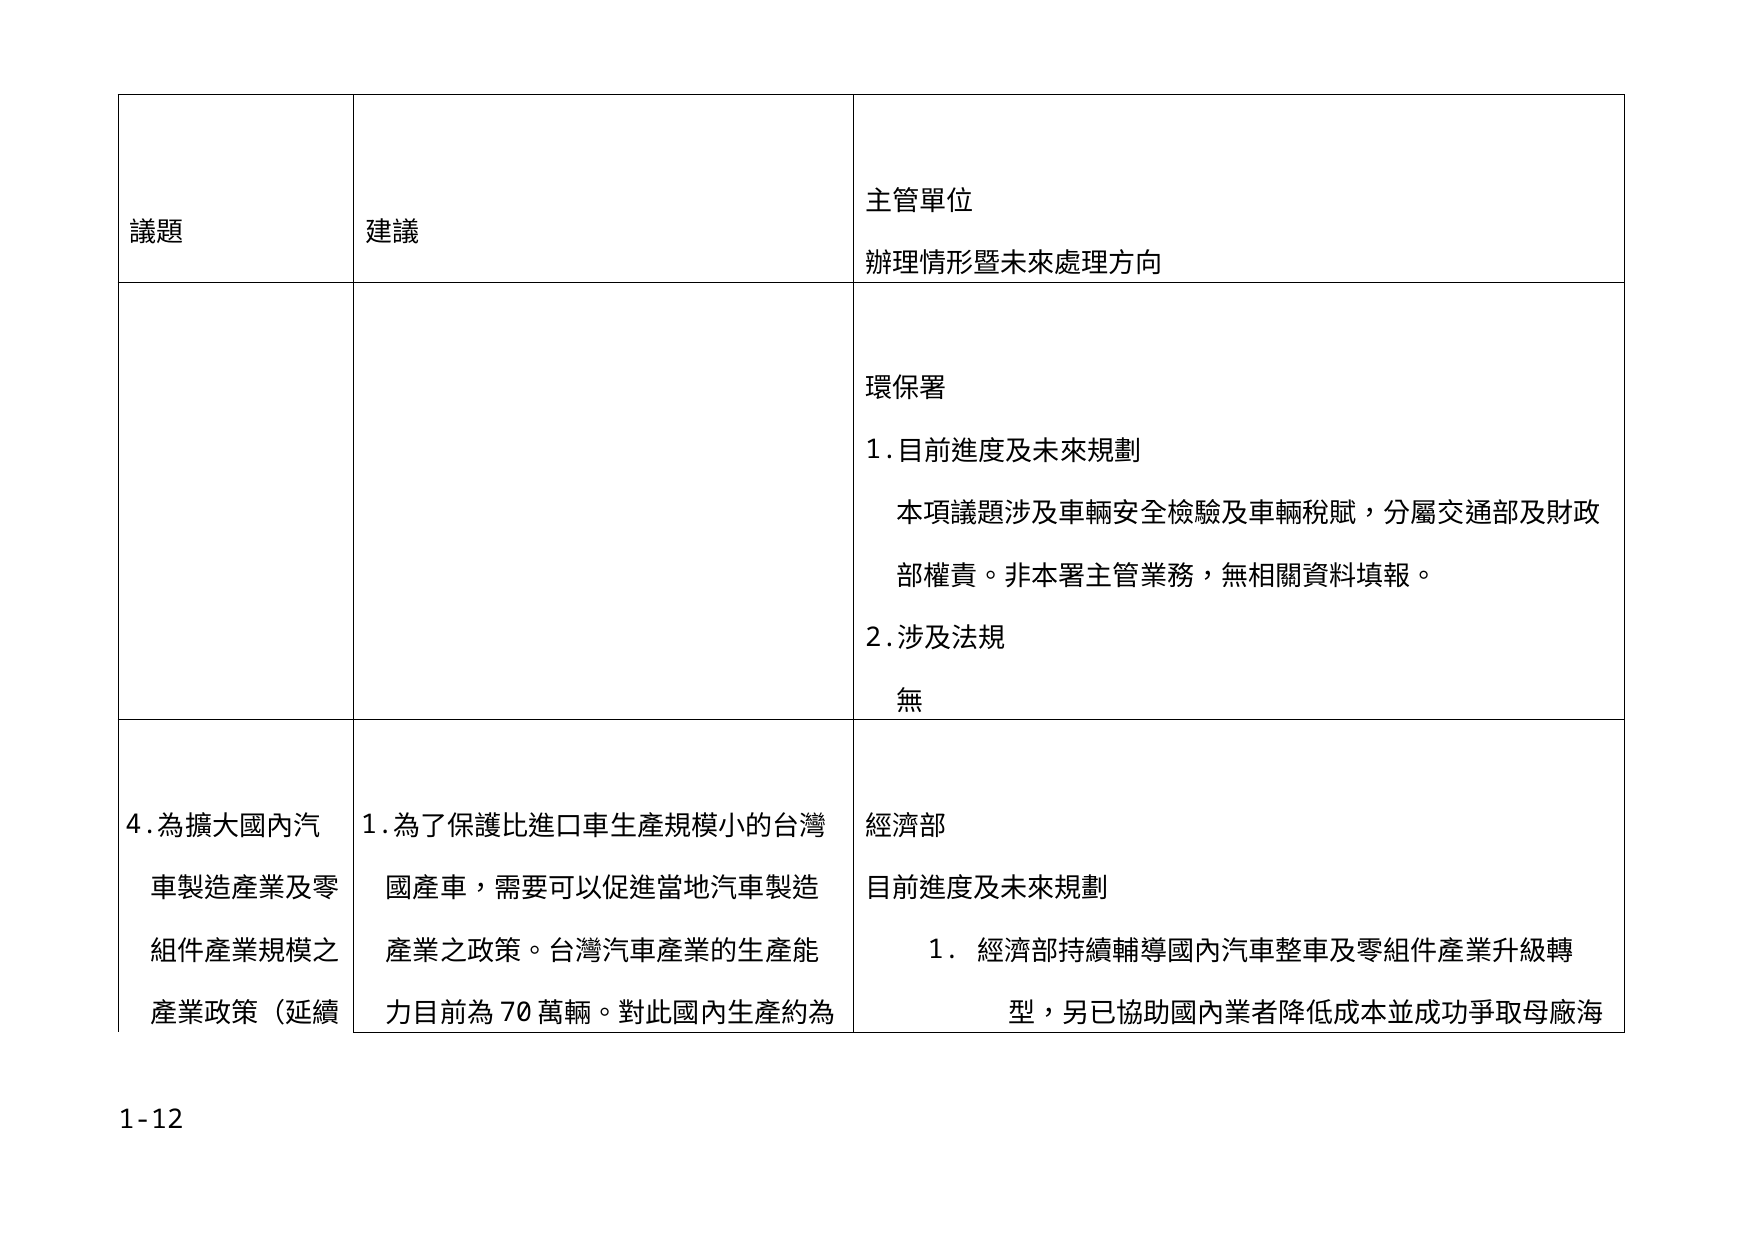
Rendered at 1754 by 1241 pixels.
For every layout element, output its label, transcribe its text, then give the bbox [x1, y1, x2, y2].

table_cell [354, 283, 853, 719]
table_header 建議 [354, 95, 853, 282]
table_header 議題 [119, 95, 353, 282]
table_cell 環保署 1.目前進度及未來規劃 本項議題涉及車輛安全檢驗及車輛稅賦，分屬交通部及財政部權責。非本署主管業務，無相關資料填報。 2.涉及法規 無 [854, 283, 1624, 719]
table_header 主管單位 辦理情形暨未來處理方向 [854, 95, 1624, 282]
table_cell 經濟部 目前進度及未來規劃 經濟部持續輔導國內汽車整車及零組件產業升級轉型，另已協助國內業者降低成本並成功爭取母廠海外輸出之商機。 經濟部已持續配合國家經濟貿易政策，於最有利於國內車輛產業發展之原則研擬加入自由貿易市場之策略。 經濟部後續將配合國內交通及環保政策，協助國內建立之綠能電動車整車及零組件產業供應能量，加速推動國內車廠製造綠能電動車輛，爭取商機。 歡迎日本業者規劃引進具有創新、節能特色之車輛技術來臺或來臺設立研發中心，我方可利用多項政府計畫輔導資源協助完成研發及改善生產製造流程，以降低生產成本，締造雙贏。 財政部 1.目前進度及未來規劃 現行稅則第8703節小客車關稅稅率17.5%，為我方提交WTO關稅減讓表承諾稅率；大部分汽車零組件稅率為15%，較整車稅率為低，稅率結構尚稱合理。汽車產業發展政策，由經濟部工業局主政，宜由該局通盤考量。 2.涉及法規 海關進口稅則。 [854, 720, 1624, 1032]
table_cell 1.為了保護比進口車生產規模小的台灣國產車，需要可以促進當地汽車製造產業之政策。台灣汽車產業的生產能力目前為70萬輛。對此國內生產約為 [354, 720, 853, 1032]
table_cell 4.為擴大國內汽車製造產業及零組件產業規模之產業政策（延續 [119, 720, 353, 1032]
table_cell [119, 283, 353, 719]
